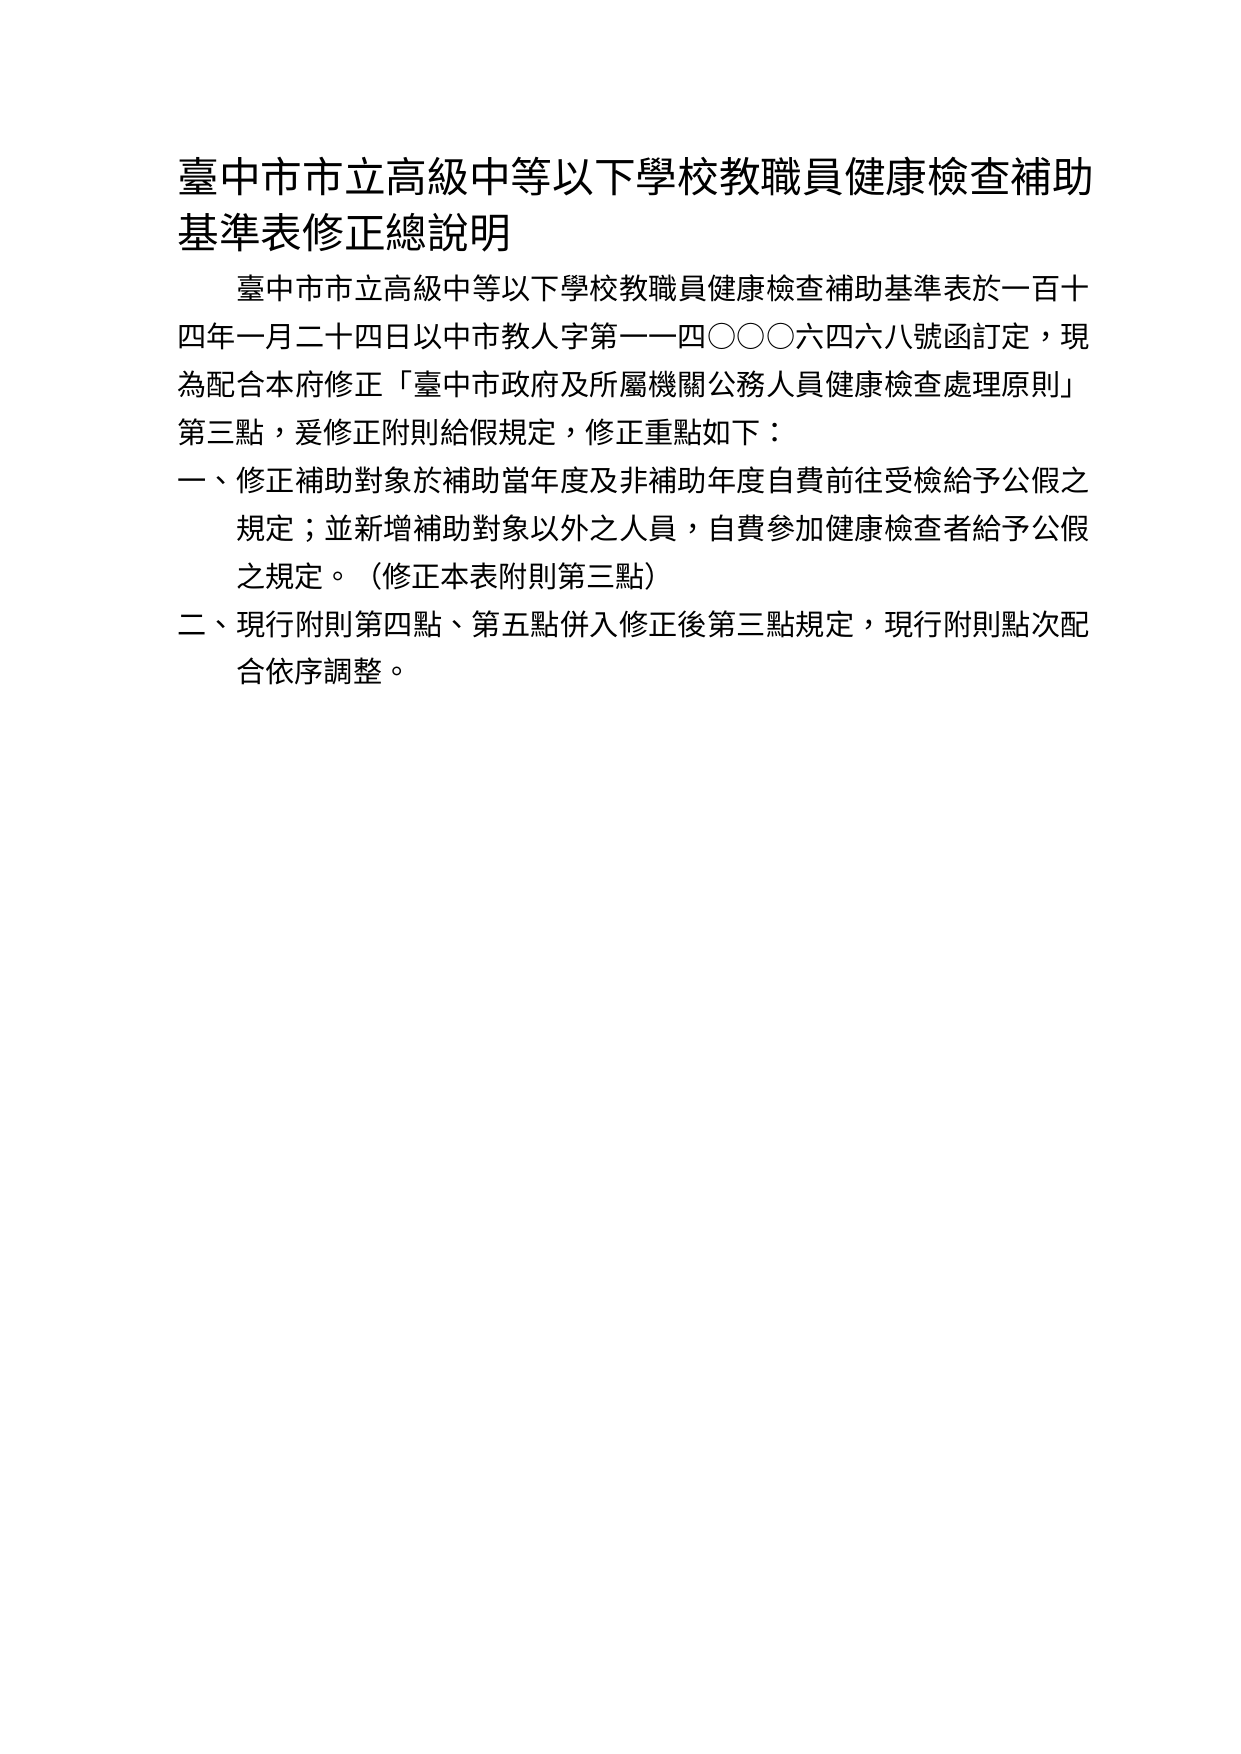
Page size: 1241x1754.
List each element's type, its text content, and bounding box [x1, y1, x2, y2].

text 一、修正補助對象於補助當年度及非補助年度自費前往受檢給予公假之規定；並新增補助對象以外之人員，自費參加健康檢查者給予公假之規定。（修正本表附則第三點） [177, 453, 1093, 597]
text 臺中市市立高級中等以下學校教職員健康檢查補助基準表於一百十四年一月二十四日以中市教人字第一一四○○○六四六八號函訂定，現為配合本府修正「臺中市政府及所屬機關公務人員健康檢查處理原則」第三點，爰修正附則給假規定，修正重點如下： [177, 261, 1093, 453]
text 二、現行附則第四點、第五點併入修正後第三點規定，現行附則點次配合依序調整。 [177, 597, 1093, 692]
text 臺中市市立高級中等以下學校教職員健康檢查補助基準表修正總說明 [177, 148, 1104, 261]
